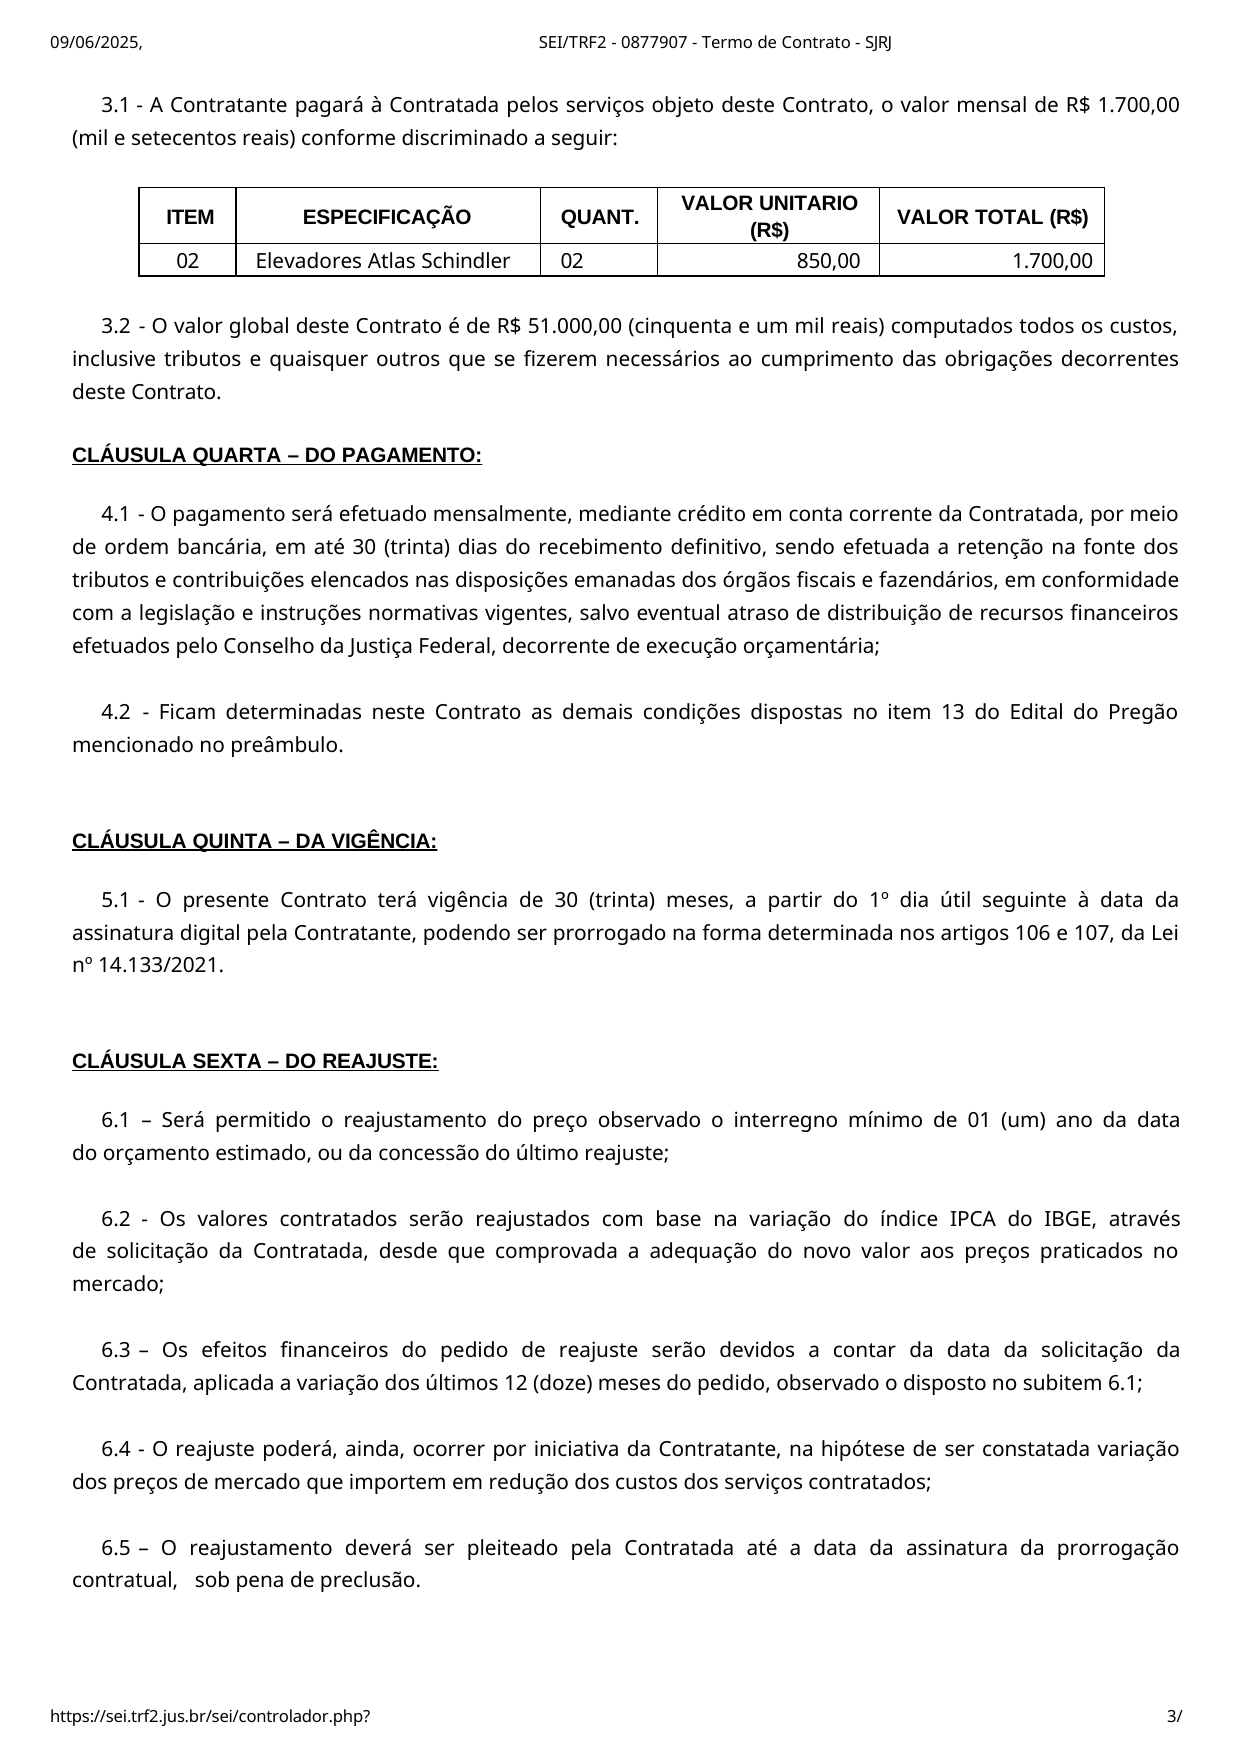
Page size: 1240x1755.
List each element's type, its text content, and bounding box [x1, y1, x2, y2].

list – O reajustamento deverá ser pleiteado pela Contratada até a data da assinatura da prorrogação contratual, sob pena de preclusão. [72, 1533, 1181, 1594]
subtitle CLÁUSULA QUARTA – DO PAGAMENTO: [72, 443, 1181, 467]
list - O presente Contrato terá vigência de 30 (trinta) meses, a partir do 1º dia útil seguinte à data da assinatura digital pela Contratante, podendo ser prorrogado na forma determinada nos artigos 106 e 107, da Lei nº 14.133/2021. [72, 885, 1181, 979]
list - O valor global deste Contrato é de R$ 51.000,00 (cinquenta e um mil reais) computados todos os custos, inclusive tributos e quaisquer outros que se fizerem necessários ao cumprimento das obrigações decorrentes deste Contrato. [72, 312, 1181, 406]
list - O reajuste poderá, ainda, ocorrer por iniciativa da Contratante, na hipótese de ser constatada variação dos preços de mercado que importem em redução dos custos dos serviços contratados; [72, 1434, 1181, 1495]
table_cell 1.700,00 [880, 244, 1104, 275]
subtitle CLÁUSULA SEXTA – DO REAJUSTE: [72, 1049, 1181, 1073]
table_header VALOR TOTAL (R$) [880, 188, 1104, 243]
subtitle CLÁUSULA QUINTA – DA VIGÊNCIA: [72, 828, 1181, 852]
table_cell 850,00 [658, 244, 879, 275]
list - O pagamento será efetuado mensalmente, mediante crédito em conta corrente da Contratada, por meio de ordem bancária, em até 30 (trinta) dias do recebimento definitivo, sendo efetuada a retenção na fonte dos tributos e contribuições elencados nas disposições emanadas dos órgãos fiscais e fazendários, em conformidade com a legislação e instruções normativas vigentes, salvo eventual atraso de distribuição de recursos financeiros efetuados pelo Conselho da Justiça Federal, decorrente de execução orçamentária; [72, 499, 1181, 660]
list – Os efeitos financeiros do pedido de reajuste serão devidos a contar da data da solicitação da Contratada, aplicada a variação dos últimos 12 (doze) meses do pedido, observado o disposto no subitem 6.1; [72, 1335, 1181, 1397]
table_header QUANT. [541, 188, 657, 243]
table_header ESPECIFICAÇÃO [237, 188, 540, 243]
list - A Contratante pagará à Contratada pelos serviços objeto deste Contrato, o valor mensal de R$ 1.700,00 (mil e setecentos reais) conforme discriminado a seguir: [72, 90, 1181, 152]
list - Os valores contratados serão reajustados com base na variação do índice IPCA do IBGE, através de solicitação da Contratada, desde que comprovada a adequação do novo valor aos preços praticados no mercado; [72, 1204, 1181, 1298]
table_cell 02 [541, 244, 657, 275]
list - Ficam determinadas neste Contrato as demais condições dispostas no item 13 do Edital do Pregão mencionado no preâmbulo. [72, 697, 1181, 759]
table_cell 02 [140, 244, 235, 275]
list – Será permitido o reajustamento do preço observado o interregno mínimo de 01 (um) ano da data do orçamento estimado, ou da concessão do último reajuste; [72, 1105, 1181, 1166]
table_header VALOR UNITARIO (R$) [658, 188, 879, 243]
table_header ITEM [140, 188, 235, 243]
table_cell Elevadores Atlas Schindler [237, 244, 540, 275]
